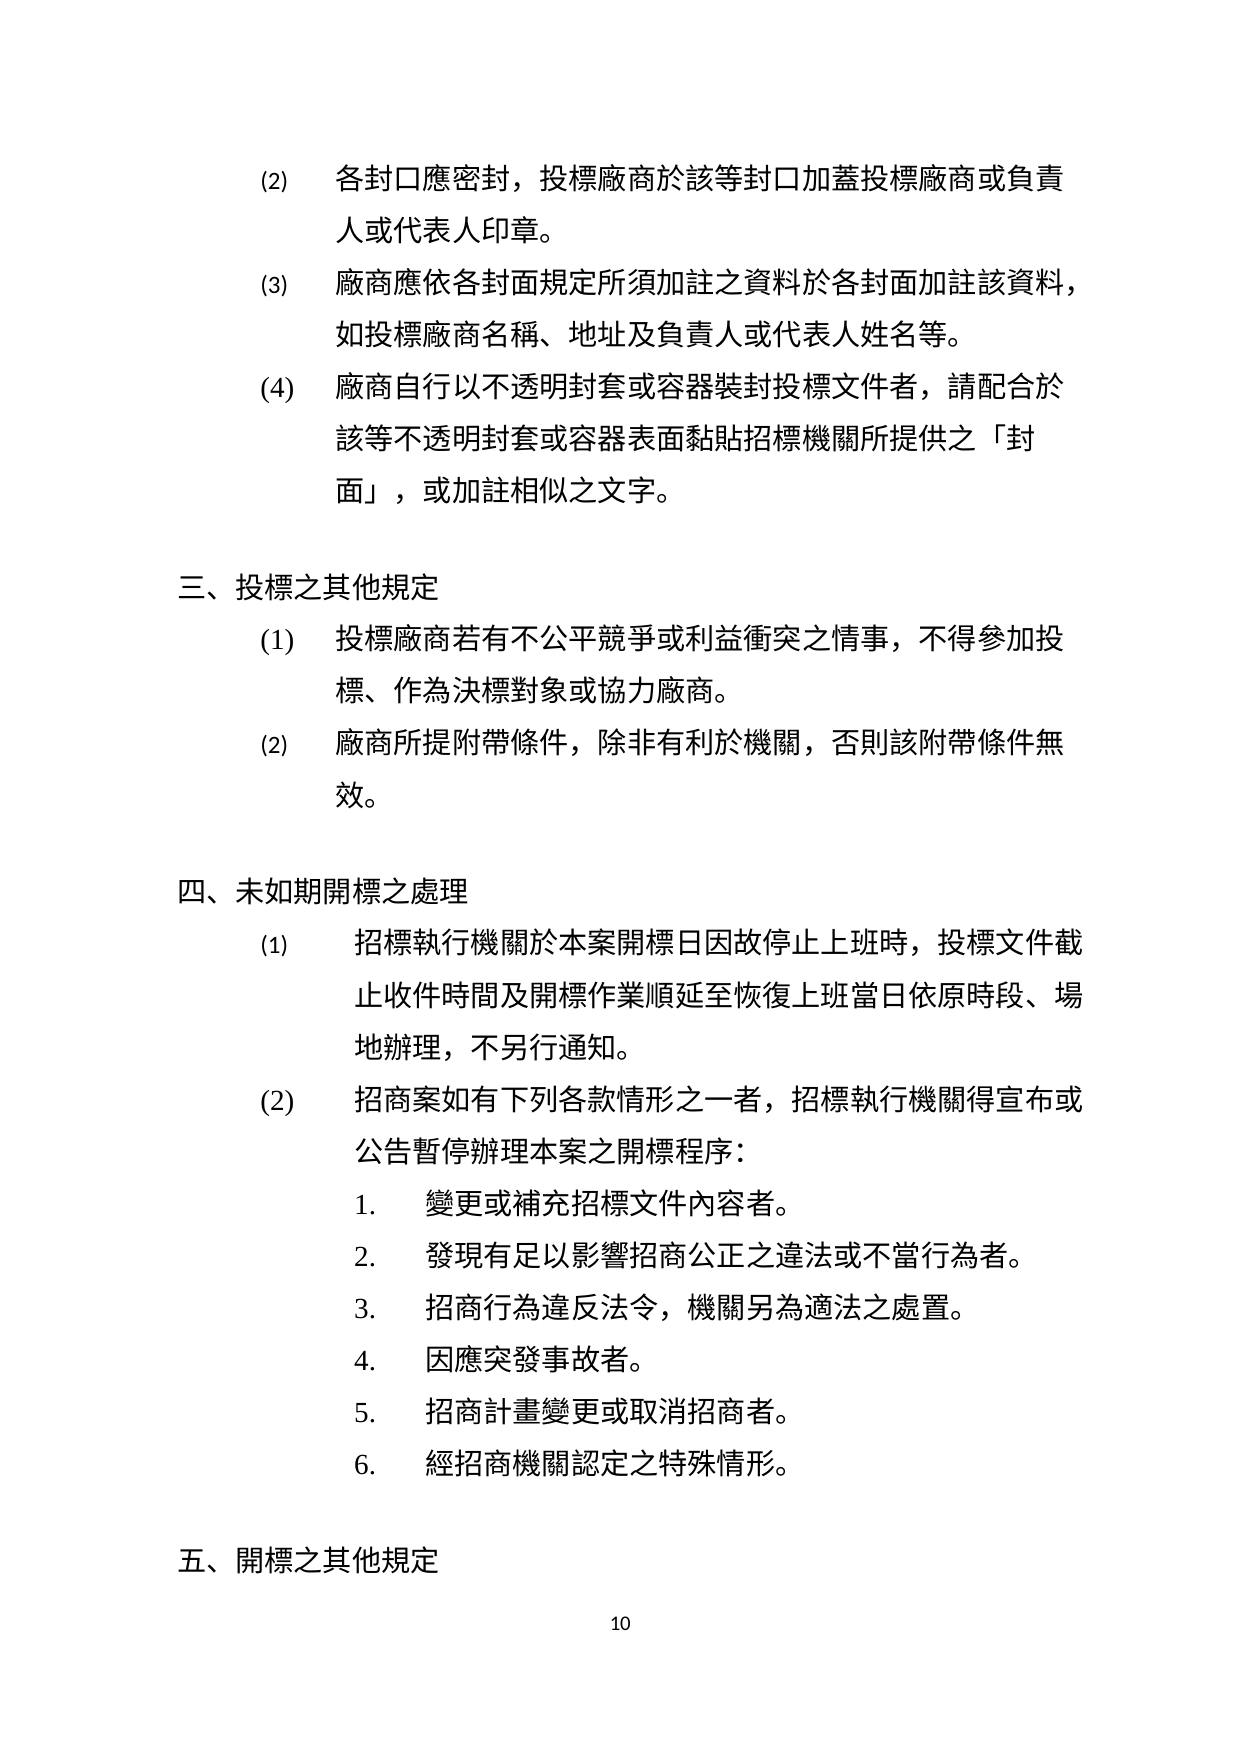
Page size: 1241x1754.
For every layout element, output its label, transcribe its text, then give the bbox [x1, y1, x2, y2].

list 各封口應密封，投標廠商於該等封口加蓋投標廠商或負責人或代表人印章。 [260, 148, 1092, 252]
list 招商行為違反法令，機關另為適法之處置。 [325, 1277, 1092, 1329]
list 廠商應依各封面規定所須加註之資料於各封面加註該資料，如投標廠商名稱、地址及負責人或代表人姓名等。 [260, 252, 1092, 356]
text 五、開標之其他規定 [148, 1533, 1092, 1581]
list 招標執行機關於本案開標日因故停止上班時，投標文件截止收件時間及開標作業順延至恢復上班當日依原時段、場地辦理，不另行通知。 [260, 912, 1092, 1068]
text 三、投標之其他規定 [148, 560, 1092, 608]
list 廠商所提附帶條件，除非有利於機關，否則該附帶條件無效。 [260, 712, 1092, 816]
list 廠商自行以不透明封套或容器裝封投標文件者，請配合於該等不透明封套或容器表面黏貼招標機關所提供之「封面」，或加註相似之文字。 [260, 356, 1092, 512]
list 投標廠商若有不公平競爭或利益衝突之情事，不得參加投標、作為決標對象或協力廠商。 [260, 608, 1092, 712]
list 變更或補充招標文件內容者。 [325, 1173, 1092, 1225]
list 經招商機關認定之特殊情形。 [325, 1433, 1092, 1485]
text 四、未如期開標之處理 [148, 864, 1092, 912]
list 因應突發事故者。 [325, 1329, 1092, 1381]
list 招商案如有下列各款情形之一者，招標執行機關得宣布或公告暫停辦理本案之開標程序： [260, 1068, 1092, 1173]
list 招商計畫變更或取消招商者。 [325, 1381, 1092, 1433]
list 發現有足以影響招商公正之違法或不當行為者。 [325, 1225, 1092, 1277]
